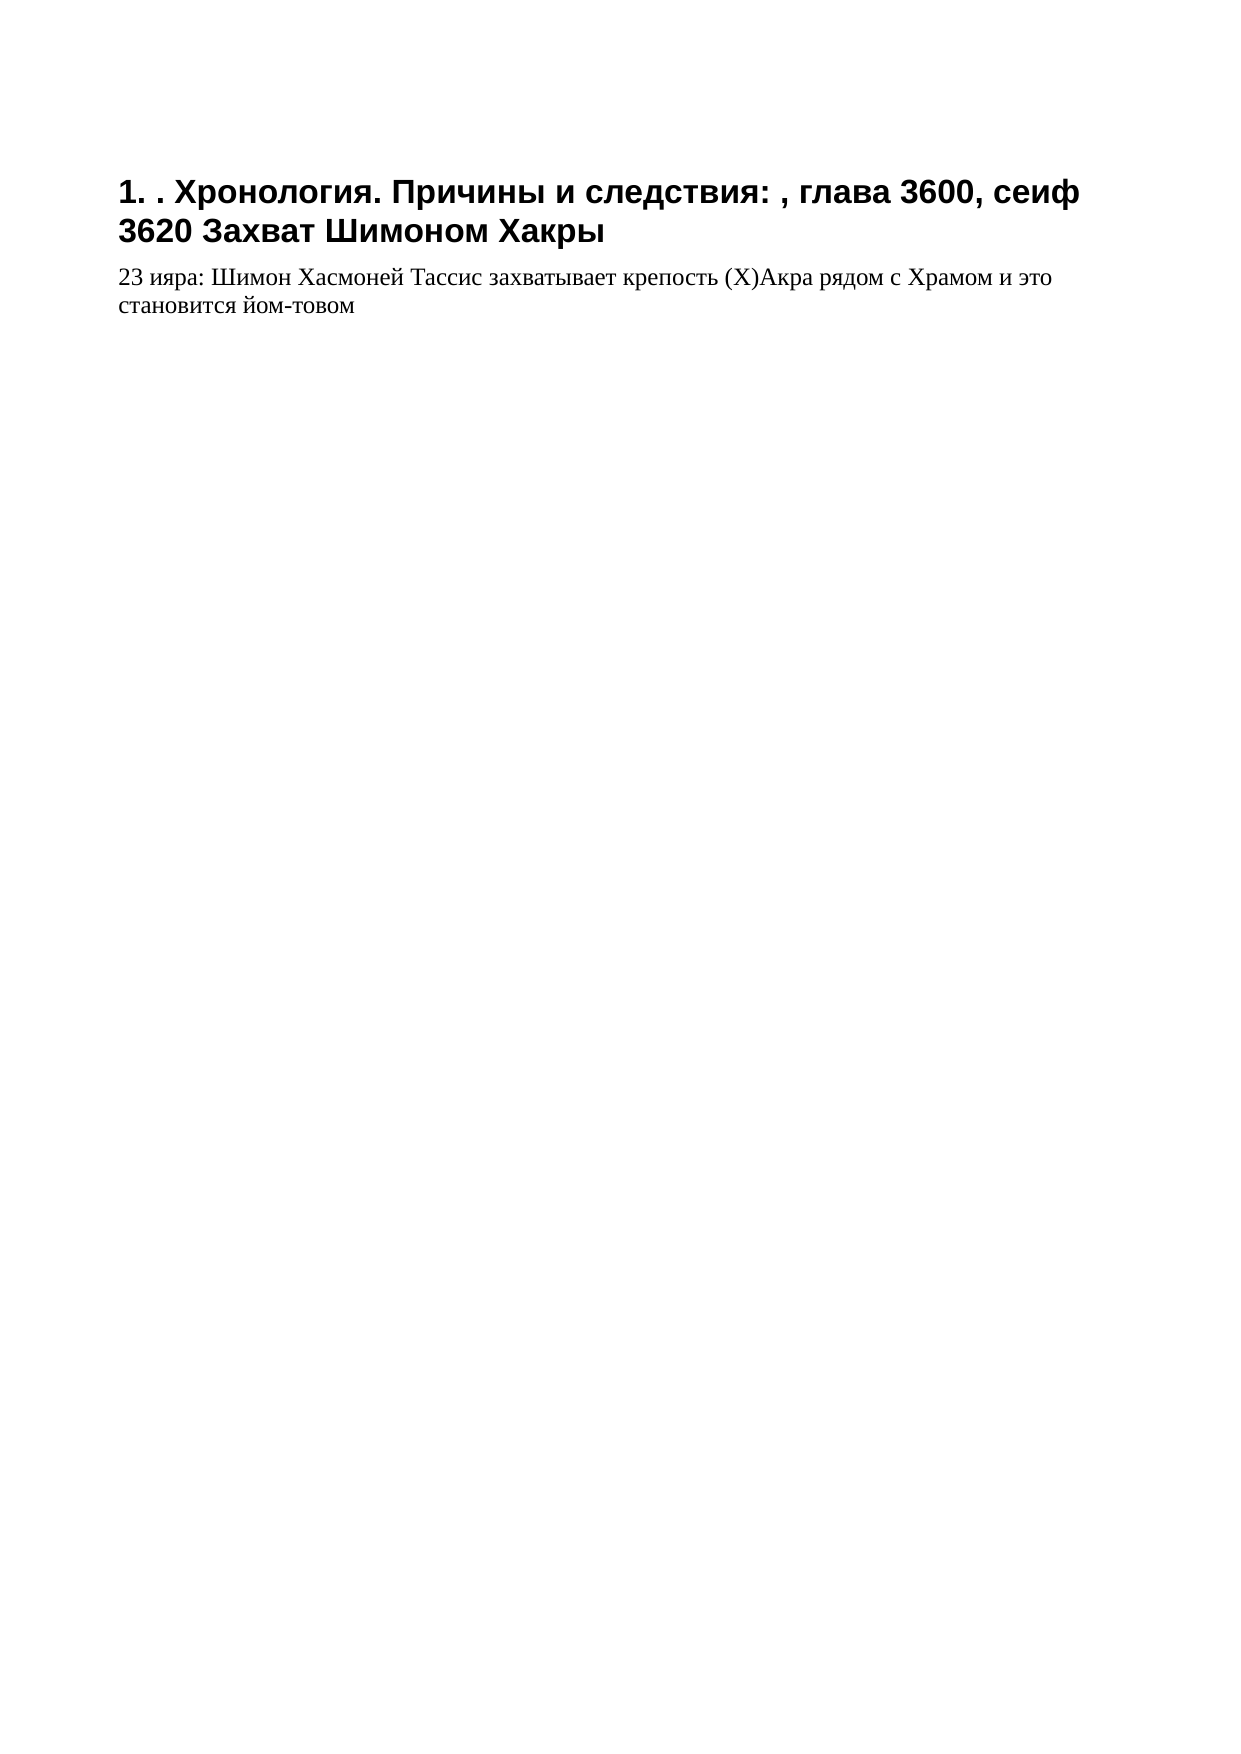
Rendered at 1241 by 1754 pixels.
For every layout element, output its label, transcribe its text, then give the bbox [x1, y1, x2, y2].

subtitle . Хронология. Причины и следствия: , глава 3600, сеиф 3620 Захват Шимоном Хакры [118, 147, 1122, 176]
text 23 ияра: Шимон Хасмоней Тассис захватывает крепость (Х)Акра рядом с Храмом и это становится йом-товом [118, 176, 1122, 233]
